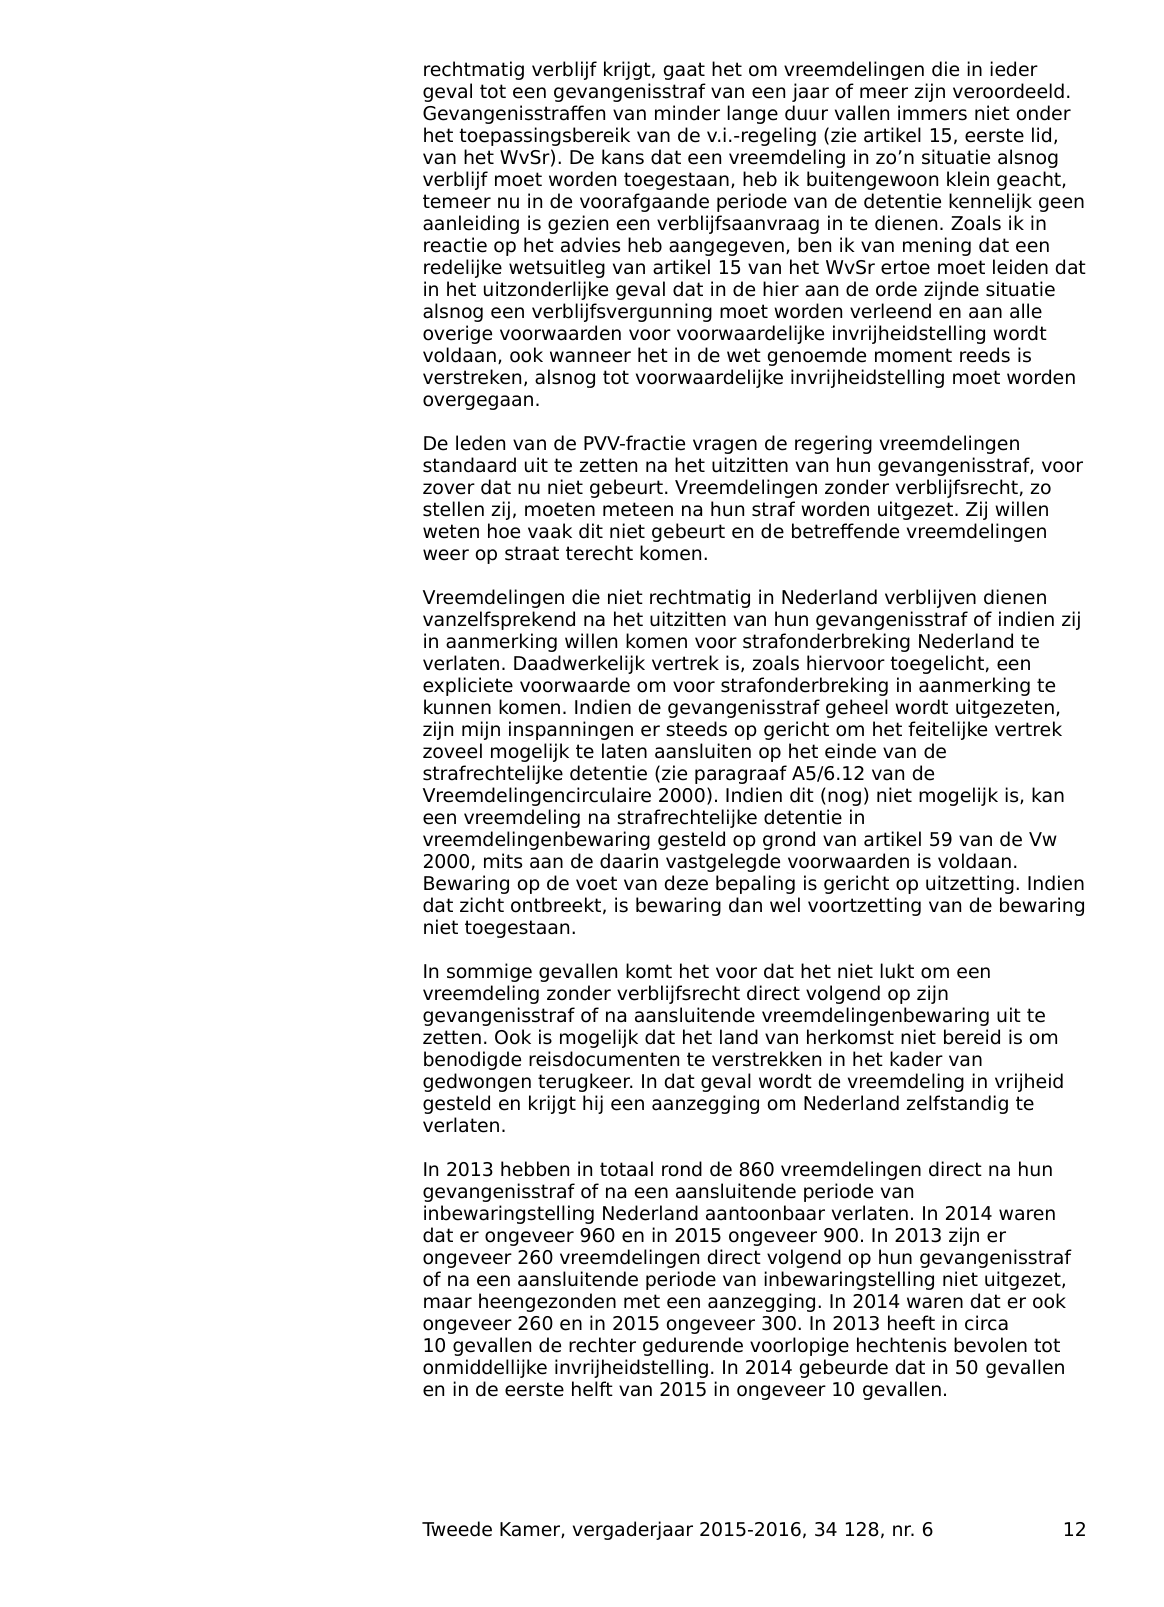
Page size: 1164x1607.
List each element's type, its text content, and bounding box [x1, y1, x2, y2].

text In 2013 hebben in totaal rond de 860 vreemdelingen direct na hun gevangenisstraf of na een aansluitende periode van inbewaringstelling Nederland aantoonbaar verlaten. In 2014 waren dat er ongeveer 960 en in 2015 ongeveer 900. In 2013 zijn er ongeveer 260 vreemdelingen direct volgend op hun gevangenisstraf of na een aansluitende periode van inbewaringstelling niet uitgezet, maar heengezonden met een aanzegging. In 2014 waren dat er ook ongeveer 260 en in 2015 ongeveer 300. In 2013 heeft in circa 10 gevallen de rechter gedurende voorlopige hechtenis bevolen tot onmiddellijke invrijheidstelling. In 2014 gebeurde dat in 50 gevallen en in de eerste helft van 2015 in ongeveer 10 gevallen. [422, 1159, 1087, 1401]
text In sommige gevallen komt het voor dat het niet lukt om een vreemdeling zonder verblijfsrecht direct volgend op zijn gevangenisstraf of na aansluitende vreemdelingenbewaring uit te zetten. Ook is mogelijk dat het land van herkomst niet bereid is om benodigde reisdocumenten te verstrekken in het kader van gedwongen terugkeer. In dat geval wordt de vreemdeling in vrijheid gesteld en krijgt hij een aanzegging om Nederland zelfstandig te verlaten. [422, 961, 1087, 1137]
text De leden van de PVV-fractie vragen de regering vreemdelingen standaard uit te zetten na het uitzitten van hun gevangenisstraf, voor zover dat nu niet gebeurt. Vreemdelingen zonder verblijfsrecht, zo stellen zij, moeten meteen na hun straf worden uitgezet. Zij willen weten hoe vaak dit niet gebeurt en de betreffende vreemdelingen weer op straat terecht komen. [422, 433, 1087, 565]
text rechtmatig verblijf krijgt, gaat het om vreemdelingen die in ieder geval tot een gevangenisstraf van een jaar of meer zijn veroordeeld. Gevangenisstraffen van minder lange duur vallen immers niet onder het toepassingsbereik van de v.i.-regeling (zie artikel 15, eerste lid, van het WvSr). De kans dat een vreemdeling in zo’n situatie alsnog verblijf moet worden toegestaan, heb ik buitengewoon klein geacht, temeer nu in de voorafgaande periode van de detentie kennelijk geen aanleiding is gezien een verblijfsaanvraag in te dienen. Zoals ik in reactie op het advies heb aangegeven, ben ik van mening dat een redelijke wetsuitleg van artikel 15 van het WvSr ertoe moet leiden dat in het uitzonderlijke geval dat in de hier aan de orde zijnde situatie alsnog een verblijfsvergunning moet worden verleend en aan alle overige voorwaarden voor voorwaardelijke invrijheidstelling wordt voldaan, ook wanneer het in de wet genoemde moment reeds is verstreken, alsnog tot voorwaardelijke invrijheidstelling moet worden overgegaan. [422, 59, 1087, 411]
text Vreemdelingen die niet rechtmatig in Nederland verblijven dienen vanzelfsprekend na het uitzitten van hun gevangenisstraf of indien zij in aanmerking willen komen voor strafonderbreking Nederland te verlaten. Daadwerkelijk vertrek is, zoals hiervoor toegelicht, een expliciete voorwaarde om voor strafonderbreking in aanmerking te kunnen komen. Indien de gevangenisstraf geheel wordt uitgezeten, zijn mijn inspanningen er steeds op gericht om het feitelijke vertrek zoveel mogelijk te laten aansluiten op het einde van de strafrechtelijke detentie (zie paragraaf A5/6.12 van de Vreemdelingencirculaire 2000). Indien dit (nog) niet mogelijk is, kan een vreemdeling na strafrechtelijke detentie in vreemdelingenbewaring gesteld op grond van artikel 59 van de Vw 2000, mits aan de daarin vastgelegde voorwaarden is voldaan. Bewaring op de voet van deze bepaling is gericht op uitzetting. Indien dat zicht ontbreekt, is bewaring dan wel voortzetting van de bewaring niet toegestaan. [422, 587, 1087, 939]
